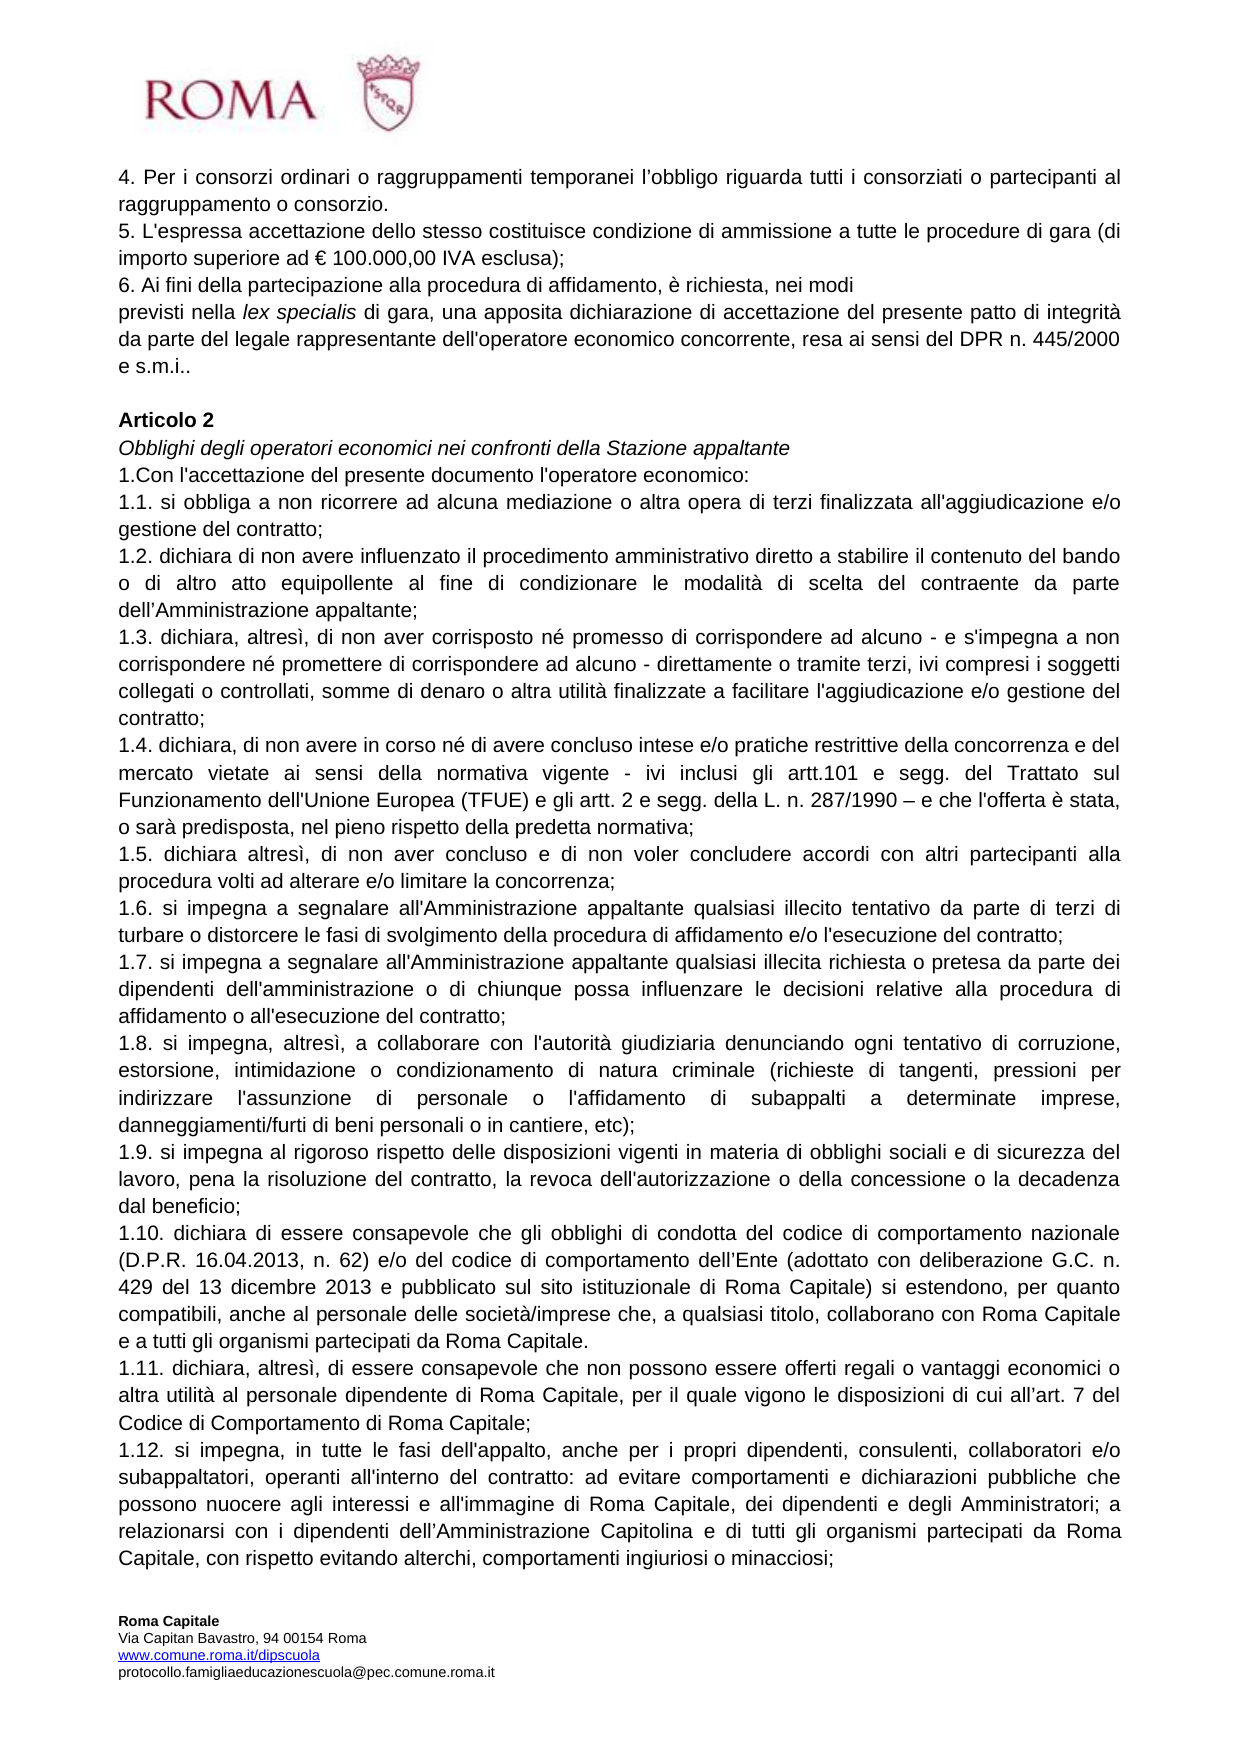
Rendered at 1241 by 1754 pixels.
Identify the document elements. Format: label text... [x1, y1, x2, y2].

text 1.3. dichiara, altresì, di non aver corrisposto né promesso di corrispondere ad alcuno - e s'impegna a non corrispondere né promettere di corrispondere ad alcuno - direttamente o tramite terzi, ivi compresi i soggetti collegati o controllati, somme di denaro o altra utilità finalizzate a facilitare l'aggiudicazione e/o gestione del contratto; [118, 623, 1122, 731]
text 1.11. dichiara, altresì, di essere consapevole che non possono essere offerti regali o vantaggi economici o altra utilità al personale dipendente di Roma Capitale, per il quale vigono le disposizioni di cui all’art. 7 del Codice di Comportamento di Roma Capitale; [118, 1354, 1122, 1435]
text 1.6. si impegna a segnalare all'Amministrazione appaltante qualsiasi illecito tentativo da parte di terzi di turbare o distorcere le fasi di svolgimento della procedura di affidamento e/o l'esecuzione del contratto; [118, 894, 1122, 948]
text 5. L'espressa accettazione dello stesso costituisce condizione di ammissione a tutte le procedure di gara (di importo superiore ad € 100.000,00 IVA esclusa); [118, 217, 1122, 271]
text Obblighi degli operatori economici nei confronti della Stazione appaltante [118, 433, 1122, 460]
text 1.10. dichiara di essere consapevole che gli obblighi di condotta del codice di comportamento nazionale (D.P.R. 16.04.2013, n. 62) e/o del codice di comportamento dell’Ente (adottato con deliberazione G.C. n. 429 del 13 dicembre 2013 e pubblicato sul sito istituzionale di Roma Capitale) si estendono, per quanto compatibili, anche al personale delle società/imprese che, a qualsiasi titolo, collaborano con Roma Capitale e a tutti gli organismi partecipati da Roma Capitale. [118, 1219, 1122, 1354]
text Articolo 2 [118, 406, 1122, 433]
picture [118, 29, 447, 149]
text 1.Con l'accettazione del presente documento l'operatore economico: [118, 460, 1122, 487]
text 4. Per i consorzi ordinari o raggruppamenti temporanei l’obbligo riguarda tutti i consorziati o partecipanti al raggruppamento o consorzio. [118, 162, 1122, 217]
text 1.8. si impegna, altresì, a collaborare con l'autorità giudiziaria denunciando ogni tentativo di corruzione, estorsione, intimidazione o condizionamento di natura criminale (richieste di tangenti, pressioni per indirizzare l'assunzione di personale o l'affidamento di subappalti a determinate imprese, danneggiamenti/furti di beni personali o in cantiere, etc); [118, 1029, 1122, 1137]
text 1.12. si impegna, in tutte le fasi dell'appalto, anche per i propri dipendenti, consulenti, collaboratori e/o subappaltatori, operanti all'interno del contratto: ad evitare comportamenti e dichiarazioni pubbliche che possono nuocere agli interessi e all'immagine di Roma Capitale, dei dipendenti e degli Amministratori; a relazionarsi con i dipendenti dell’Amministrazione Capitolina e di tutti gli organismi partecipati da Roma Capitale, con rispetto evitando alterchi, comportamenti ingiuriosi o minacciosi; [118, 1435, 1122, 1571]
text 1.2. dichiara di non avere influenzato il procedimento amministrativo diretto a stabilire il contenuto del bando o di altro atto equipollente al fine di condizionare le modalità di scelta del contraente da parte dell’Amministrazione appaltante; [118, 542, 1122, 623]
text 1.4. dichiara, di non avere in corso né di avere concluso intese e/o pratiche restrittive della concorrenza e del mercato vietate ai sensi della normativa vigente - ivi inclusi gli artt.101 e segg. del Trattato sul Funzionamento dell'Unione Europea (TFUE) e gli artt. 2 e segg. della L. n. 287/1990 – e che l'offerta è stata, o sarà predisposta, nel pieno rispetto della predetta normativa; [118, 731, 1122, 839]
text 6. Ai fini della partecipazione alla procedura di affidamento, è richiesta, nei modi [118, 271, 1122, 298]
text 1.7. si impegna a segnalare all'Amministrazione appaltante qualsiasi illecita richiesta o pretesa da parte dei dipendenti dell'amministrazione o di chiunque possa influenzare le decisioni relative alla procedura di affidamento o all'esecuzione del contratto; [118, 948, 1122, 1029]
text 1.5. dichiara altresì, di non aver concluso e di non voler concludere accordi con altri partecipanti alla procedura volti ad alterare e/o limitare la concorrenza; [118, 839, 1122, 894]
text 1.9. si impegna al rigoroso rispetto delle disposizioni vigenti in materia di obblighi sociali e di sicurezza del lavoro, pena la risoluzione del contratto, la revoca dell'autorizzazione o della concessione o la decadenza dal beneficio; [118, 1137, 1122, 1219]
text 1.1. si obbliga a non ricorrere ad alcuna mediazione o altra opera di terzi finalizzata all'aggiudicazione e/o gestione del contratto; [118, 487, 1122, 542]
text previsti nella lex specialis di gara, una apposita dichiarazione di accettazione del presente patto di integrità da parte del legale rappresentante dell'operatore economico concorrente, resa ai sensi del DPR n. 445/2000 e s.m.i.. [118, 298, 1122, 379]
